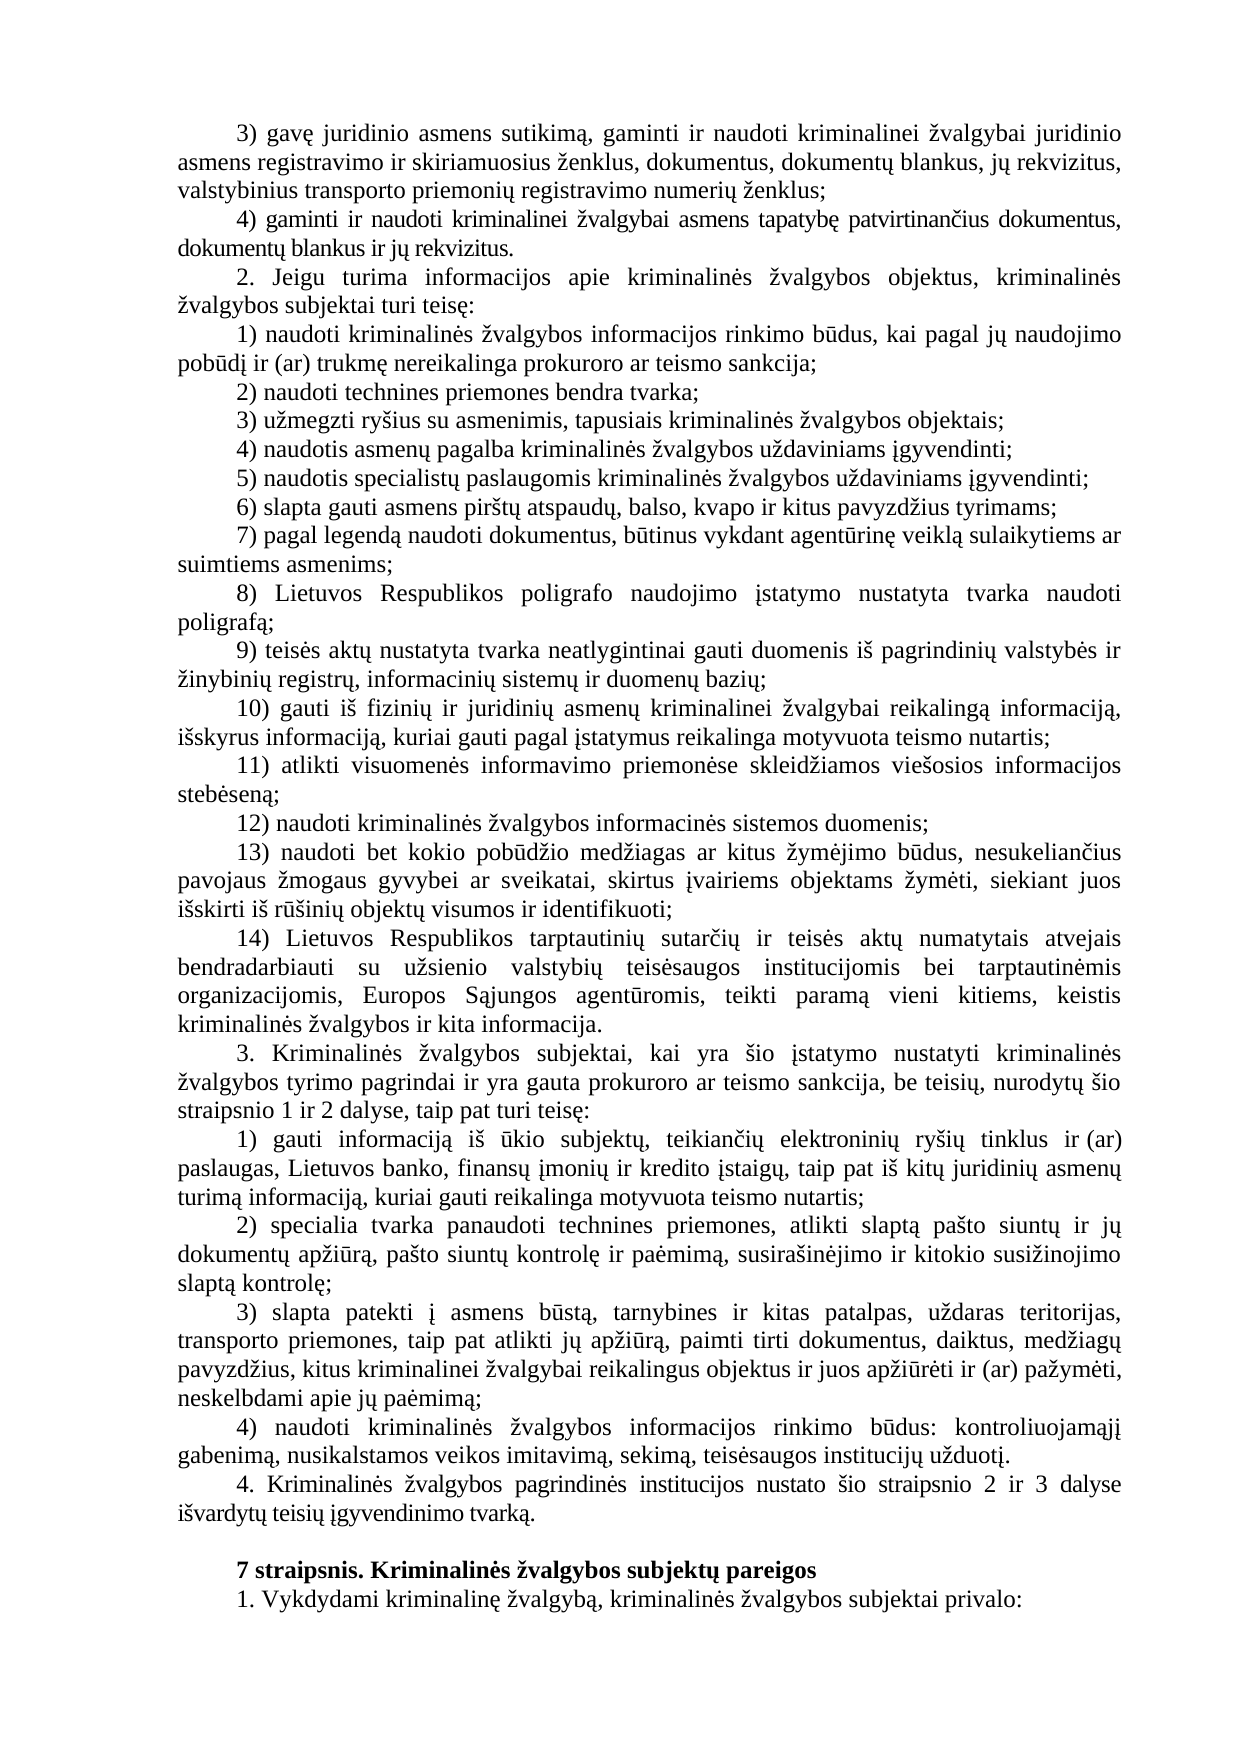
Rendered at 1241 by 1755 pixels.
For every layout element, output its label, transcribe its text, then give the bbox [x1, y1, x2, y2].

text 8) Lietuvos Respublikos poligrafo naudojimo įstatymo nustatyta tvarka naudoti poligrafą; [177, 578, 1122, 636]
text 4. Kriminalinės žvalgybos pagrindinės institucijos nustato šio straipsnio 2 ir 3 dalyse išvardytų teisių įgyvendinimo tvarką. [177, 1469, 1122, 1527]
text 5) naudotis specialistų paslaugomis kriminalinės žvalgybos uždaviniams įgyvendinti; [177, 463, 1122, 492]
text 13) naudoti bet kokio pobūdžio medžiagas ar kitus žymėjimo būdus, nesukeliančius pavojaus žmogaus gyvybei ar sveikatai, skirtus įvairiems objektams žymėti, siekiant juos išskirti iš rūšinių objektų visumos ir identifikuoti; [177, 837, 1122, 923]
text 1. Vykdydami kriminalinę žvalgybą, kriminalinės žvalgybos subjektai privalo: [177, 1584, 1122, 1613]
text 3) gavę juridinio asmens sutikimą, gaminti ir naudoti kriminalinei žvalgybai juridinio asmens registravimo ir skiriamuosius ženklus, dokumentus, dokumentų blankus, jų rekvizitus, valstybinius transporto priemonių registravimo numerių ženklus; [177, 118, 1122, 204]
text 1) gauti informaciją iš ūkio subjektų, teikiančių elektroninių ryšių tinklus ir (ar) paslaugas, Lietuvos banko, finansų įmonių ir kredito įstaigų, taip pat iš kitų juridinių asmenų turimą informaciją, kuriai gauti reikalinga motyvuota teismo nutartis; [177, 1124, 1122, 1211]
text 3) užmegzti ryšius su asmenimis, tapusiais kriminalinės žvalgybos objektais; [177, 406, 1122, 434]
text 4) naudoti kriminalinės žvalgybos informacijos rinkimo būdus: kontroliuojamąjį gabenimą, nusikalstamos veikos imitavimą, sekimą, teisėsaugos institucijų užduotį. [177, 1412, 1122, 1469]
text 7) pagal legendą naudoti dokumentus, būtinus vykdant agentūrinę veiklą sulaikytiems ar suimtiems asmenims; [177, 521, 1122, 578]
text 1) naudoti kriminalinės žvalgybos informacijos rinkimo būdus, kai pagal jų naudojimo pobūdį ir (ar) trukmę nereikalinga prokuroro ar teismo sankcija; [177, 319, 1122, 377]
text 2) specialia tvarka panaudoti technines priemones, atlikti slaptą pašto siuntų ir jų dokumentų apžiūrą, pašto siuntų kontrolę ir paėmimą, susirašinėjimo ir kitokio susižinojimo slaptą kontrolę; [177, 1211, 1122, 1297]
text 2. Jeigu turima informacijos apie kriminalinės žvalgybos objektus, kriminalinės žvalgybos subjektai turi teisę: [177, 262, 1122, 319]
text 10) gauti iš fizinių ir juridinių asmenų kriminalinei žvalgybai reikalingą informaciją, išskyrus informaciją, kuriai gauti pagal įstatymus reikalinga motyvuota teismo nutartis; [177, 693, 1122, 751]
text 3. Kriminalinės žvalgybos subjektai, kai yra šio įstatymo nustatyti kriminalinės žvalgybos tyrimo pagrindai ir yra gauta prokuroro ar teismo sankcija, be teisių, nurodytų šio straipsnio 1 ir 2 dalyse, taip pat turi teisę: [177, 1038, 1122, 1124]
text 4) gaminti ir naudoti kriminalinei žvalgybai asmens tapatybę patvirtinančius dokumentus, dokumentų blankus ir jų rekvizitus. [177, 204, 1122, 262]
text 14) Lietuvos Respublikos tarptautinių sutarčių ir teisės aktų numatytais atvejais bendradarbiauti su užsienio valstybių teisėsaugos institucijomis bei tarptautinėmis organizacijomis, Europos Sąjungos agentūromis, teikti paramą vieni kitiems, keistis kriminalinės žvalgybos ir kita informacija. [177, 923, 1122, 1038]
text 4) naudotis asmenų pagalba kriminalinės žvalgybos uždaviniams įgyvendinti; [177, 434, 1122, 463]
text 9) teisės aktų nustatyta tvarka neatlygintinai gauti duomenis iš pagrindinių valstybės ir žinybinių registrų, informacinių sistemų ir duomenų bazių; [177, 636, 1122, 693]
text 7 straipsnis. Kriminalinės žvalgybos subjektų pareigos [177, 1556, 1122, 1584]
text 3) slapta patekti į asmens būstą, tarnybines ir kitas patalpas, uždaras teritorijas, transporto priemones, taip pat atlikti jų apžiūrą, paimti tirti dokumentus, daiktus, medžiagų pavyzdžius, kitus kriminalinei žvalgybai reikalingus objektus ir juos apžiūrėti ir (ar) pažymėti, neskelbdami apie jų paėmimą; [177, 1297, 1122, 1412]
text 12) naudoti kriminalinės žvalgybos informacinės sistemos duomenis; [177, 808, 1122, 837]
text 2) naudoti technines priemones bendra tvarka; [177, 377, 1122, 406]
text 11) atlikti visuomenės informavimo priemonėse skleidžiamos viešosios informacijos stebėseną; [177, 751, 1122, 808]
text 6) slapta gauti asmens pirštų atspaudų, balso, kvapo ir kitus pavyzdžius tyrimams; [177, 492, 1122, 521]
